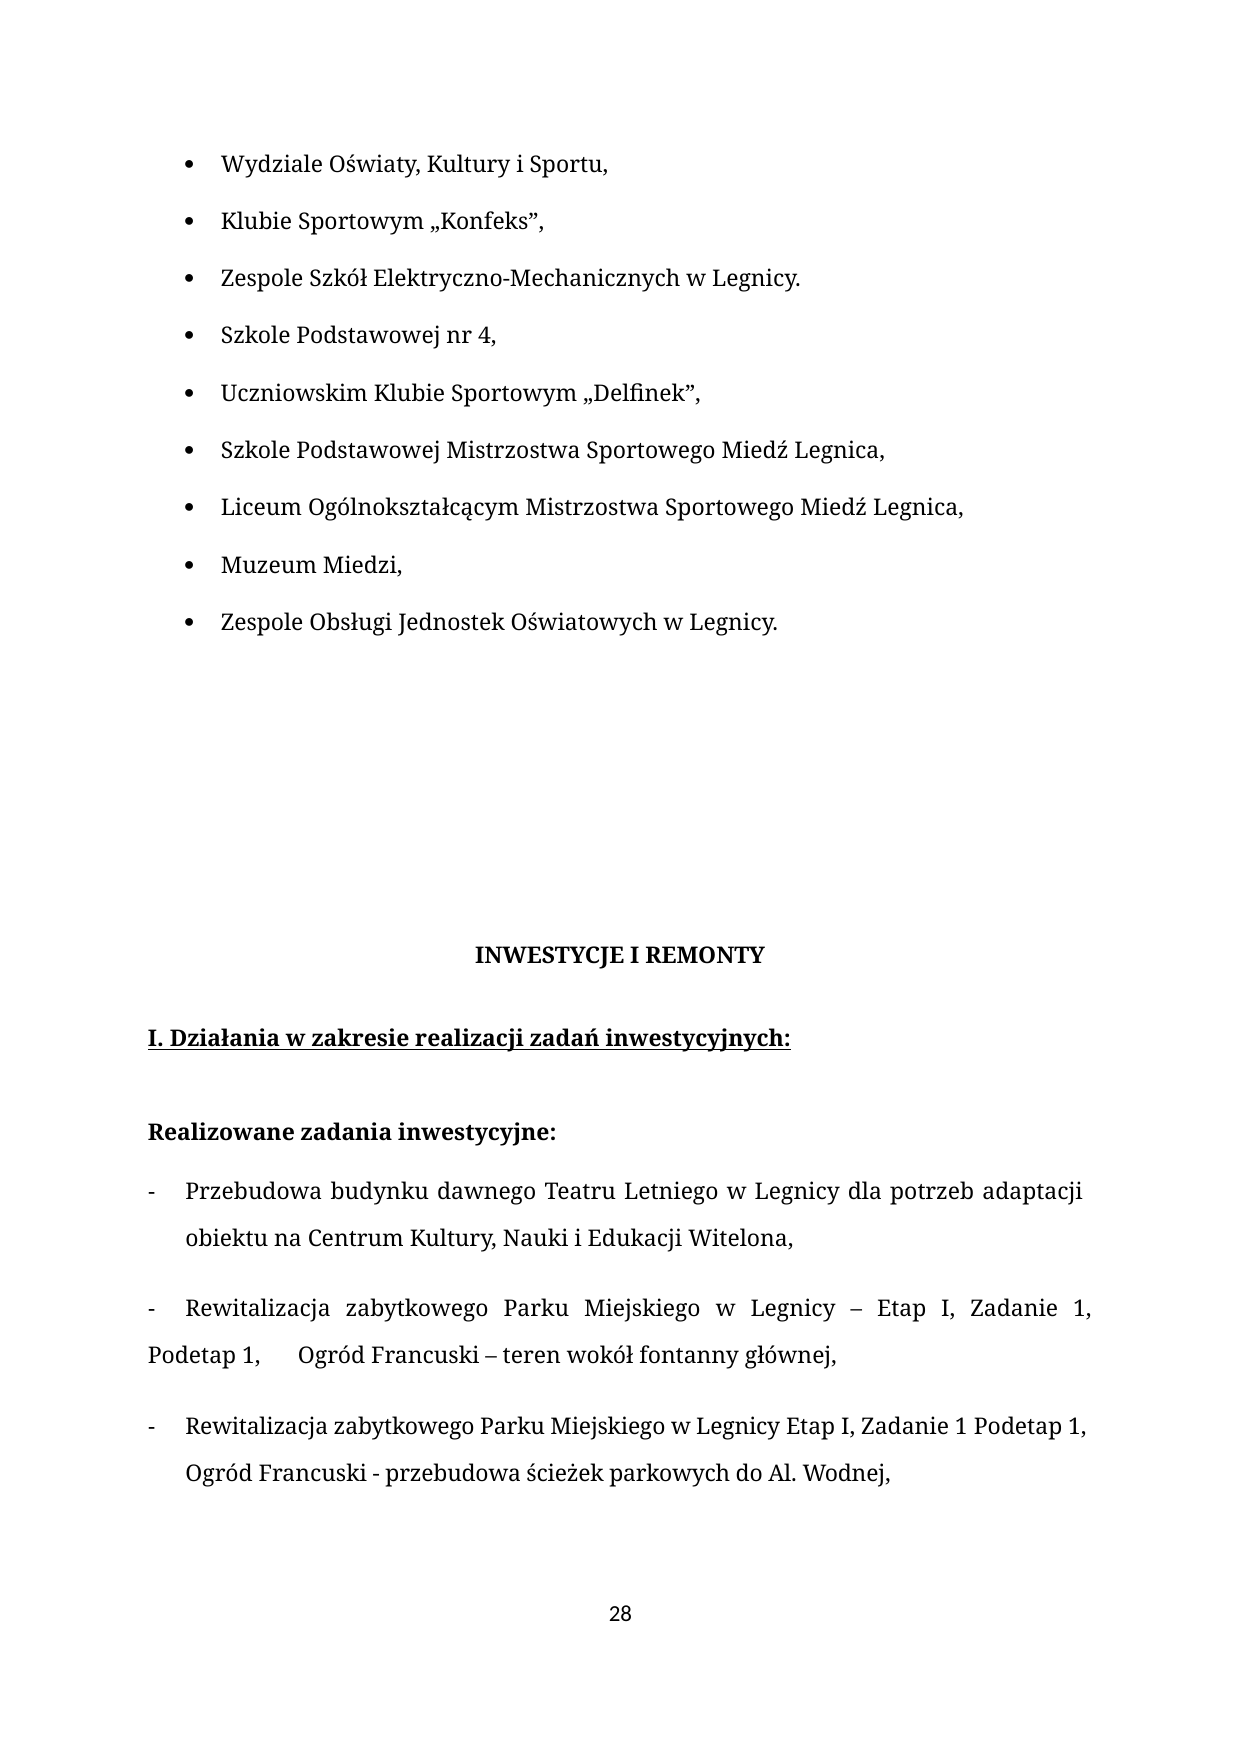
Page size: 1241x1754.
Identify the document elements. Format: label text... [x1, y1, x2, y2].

list Szkole Podstawowej Mistrzostwa Sportowego Miedź Legnica, [185, 434, 1093, 465]
list Liceum Ogólnokształcącym Mistrzostwa Sportowego Miedź Legnica, [185, 491, 1093, 523]
list Wydziale Oświaty, Kultury i Sportu, [185, 148, 1093, 179]
list Muzeum Miedzi, [185, 549, 1093, 580]
list Szkole Podstawowej nr 4, [185, 319, 1093, 351]
list Rewitalizacja zabytkowego Parku Miejskiego w Legnicy Etap I, Zadanie 1 Podetap 1, Ogród Francuski - przebudowa ścieżek parkowych do Al. Wodnej, [148, 1409, 1093, 1488]
list Przebudowa budynku dawnego Teatru Letniego w Legnicy dla potrzeb adaptacji obiektu na Centrum Kultury, Nauki i Edukacji Witelona, [148, 1174, 1093, 1253]
list Uczniowskim Klubie Sportowym „Delfinek”, [185, 377, 1093, 408]
list Klubie Sportowym „Konfeks”, [185, 205, 1093, 236]
list Zespole Szkół Elektryczno-Mechanicznych w Legnicy. [185, 262, 1093, 293]
list Zespole Obsługi Jednostek Oświatowych w Legnicy. [185, 606, 1093, 637]
text INWESTYCJE I REMONTY [148, 939, 1093, 971]
text I. Działania w zakresie realizacji zadań inwestycyjnych: [148, 1022, 1093, 1053]
text Realizowane zadania inwestycyjne: [148, 1116, 1093, 1147]
list Rewitalizacja zabytkowego Parku Miejskiego w Legnicy – Etap I, Zadanie 1, Podetap 1, Ogród Francuski – teren wokół fontanny głównej, [148, 1292, 1093, 1370]
